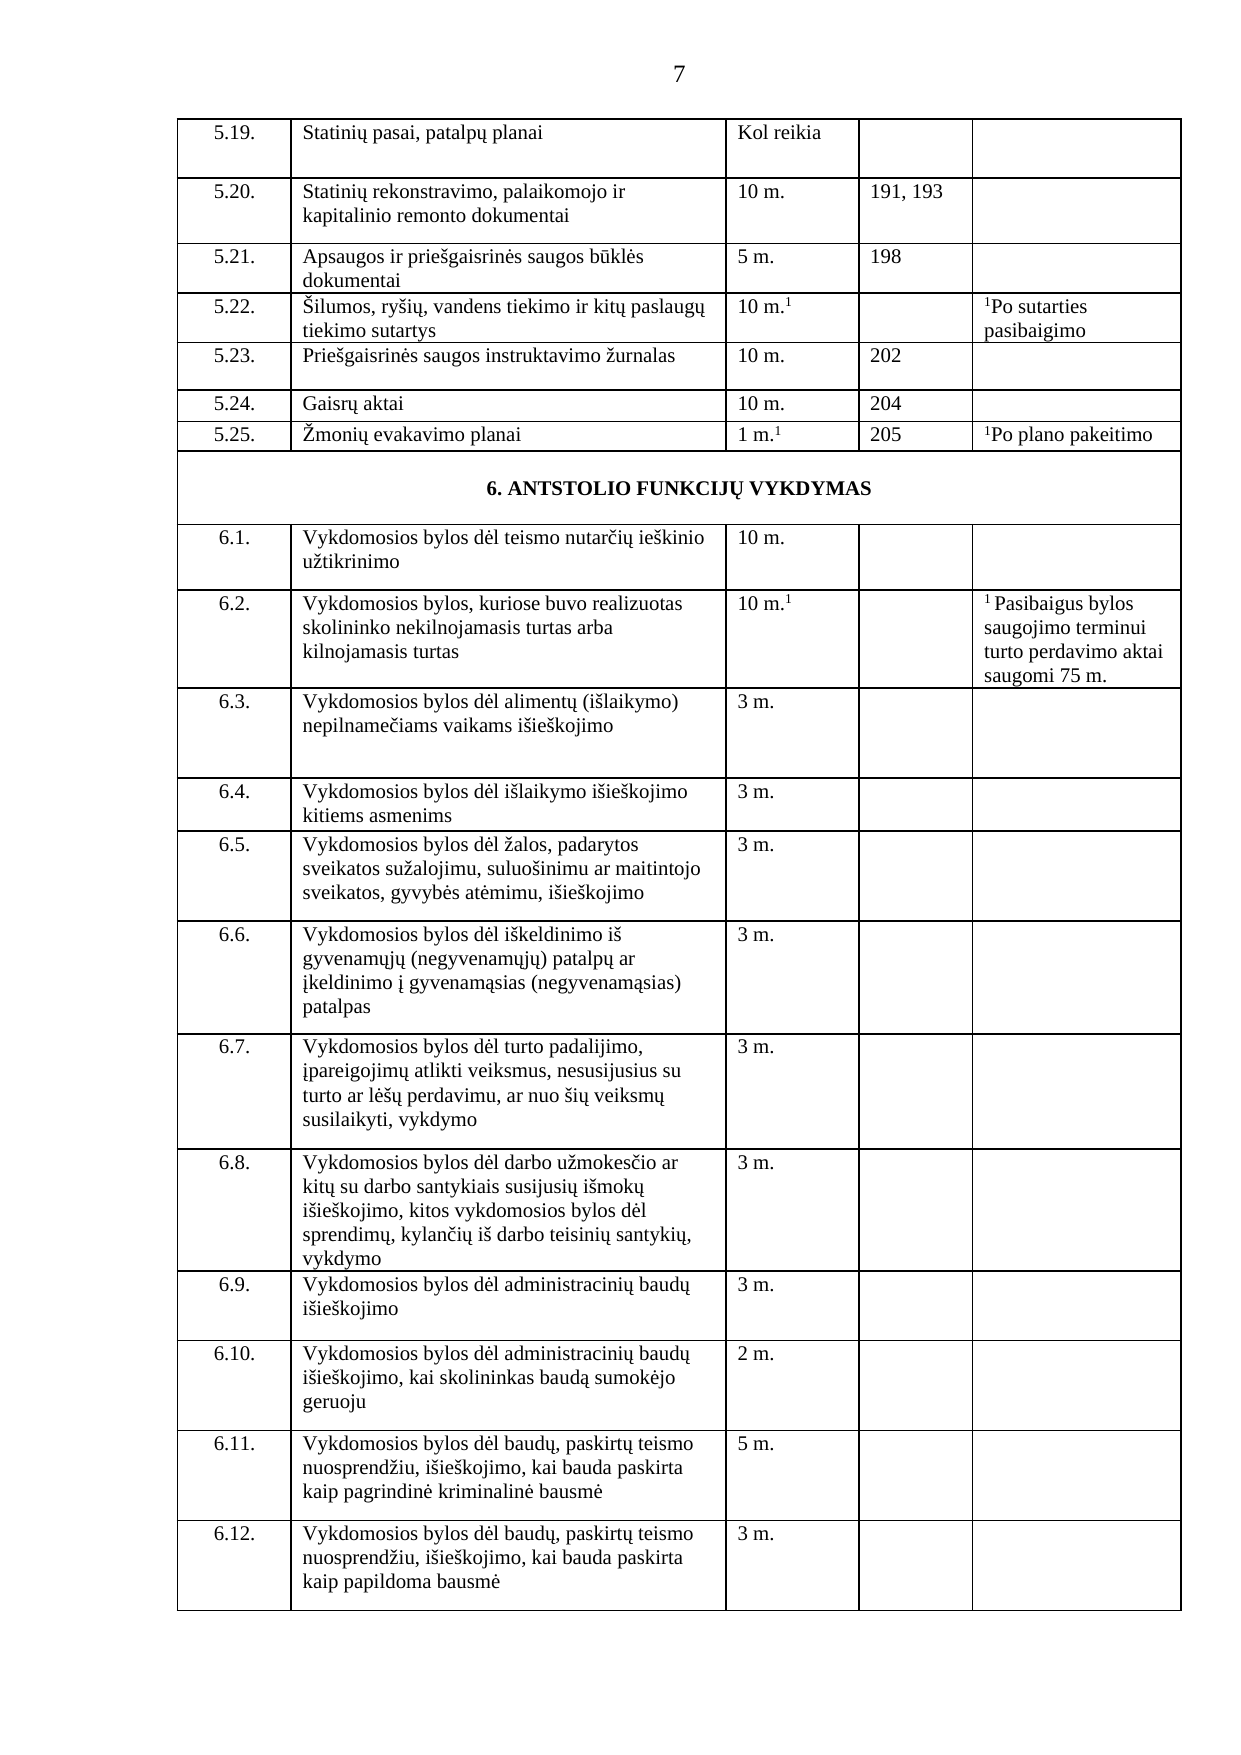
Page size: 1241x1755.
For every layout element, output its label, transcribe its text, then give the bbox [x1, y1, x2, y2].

table_cell 6. ANTSTOLIO FUNKCIJŲ VYKDYMAS [178, 452, 1180, 524]
table_cell 10 m.1 [727, 591, 858, 687]
table_cell 198 [860, 244, 972, 292]
table_cell Vykdomosios bylos dėl darbo užmokesčio ar kitų su darbo santykiais susijusių išmokų išieškojimo, kitos vykdomosios bylos dėl sprendimų, kylančių iš darbo teisinių santykių, vykdymo [292, 1150, 725, 1270]
table_cell [860, 1035, 972, 1148]
table_cell [973, 120, 1180, 177]
table_cell 202 [860, 343, 972, 389]
table_cell Vykdomosios bylos dėl žalos, padarytos sveikatos sužalojimu, suluošinimu ar maitintojo sveikatos, gyvybės atėmimu, išieškojimo [292, 832, 725, 920]
table_cell Vykdomosios bylos dėl alimentų (išlaikymo) nepilnamečiams vaikams išieškojimo [292, 689, 725, 777]
table_cell 10 m. [727, 343, 858, 389]
table_cell 6.2. [178, 591, 290, 687]
table_cell 191, 193 [860, 179, 972, 242]
table_cell [973, 922, 1180, 1033]
table_cell [973, 779, 1180, 830]
table_cell 5 m. [727, 1431, 858, 1520]
table_cell Apsaugos ir priešgaisrinės saugos būklės dokumentai [292, 244, 725, 292]
table_cell [973, 525, 1180, 589]
table_cell [860, 689, 972, 777]
table_cell 10 m.1 [727, 294, 858, 342]
table_cell Šilumos, ryšių, vandens tiekimo ir kitų paslaugų tiekimo sutartys [292, 294, 725, 342]
table_cell Vykdomosios bylos dėl teismo nutarčių ieškinio užtikrinimo [292, 525, 725, 589]
table_cell [860, 1150, 972, 1270]
table_cell [973, 343, 1180, 389]
table_cell 6.10. [178, 1341, 290, 1429]
table_cell [973, 1521, 1180, 1610]
table_cell 5.19. [178, 120, 290, 177]
table_cell [973, 1272, 1180, 1339]
table_cell [860, 294, 972, 342]
table_cell 3 m. [727, 1521, 858, 1610]
table_cell Vykdomosios bylos, kuriose buvo realizuotas skolininko nekilnojamasis turtas arba kilnojamasis turtas [292, 591, 725, 687]
table_cell 6.11. [178, 1431, 290, 1520]
table_cell 1 Pasibaigus bylos saugojimo terminui turto perdavimo aktai saugomi 75 m. [973, 591, 1180, 687]
table_cell 10 m. [727, 179, 858, 242]
table_cell 10 m. [727, 391, 858, 421]
table_cell [973, 1341, 1180, 1429]
table_cell 1Po sutarties pasibaigimo [973, 294, 1180, 342]
table_cell 5.21. [178, 244, 290, 292]
table_cell Žmonių evakavimo planai [292, 422, 725, 450]
table_cell [860, 120, 972, 177]
table_cell [860, 591, 972, 687]
table_cell [973, 1035, 1180, 1148]
table_cell Vykdomosios bylos dėl iškeldinimo iš gyvenamųjų (negyvenamųjų) patalpų ar įkeldinimo į gyvenamąsias (negyvenamąsias) patalpas [292, 922, 725, 1033]
table_cell Vykdomosios bylos dėl išlaikymo išieškojimo kitiems asmenims [292, 779, 725, 830]
table_cell [973, 391, 1180, 421]
table_cell Priešgaisrinės saugos instruktavimo žurnalas [292, 343, 725, 389]
table_cell 3 m. [727, 1035, 858, 1148]
table_cell 5.23. [178, 343, 290, 389]
table_cell 204 [860, 391, 972, 421]
table_cell 6.8. [178, 1150, 290, 1270]
table_cell [860, 1272, 972, 1339]
table_cell [860, 832, 972, 920]
table_cell Gaisrų aktai [292, 391, 725, 421]
table_cell Vykdomosios bylos dėl administracinių baudų išieškojimo [292, 1272, 725, 1339]
table_cell 3 m. [727, 1150, 858, 1270]
table_cell 6.7. [178, 1035, 290, 1148]
table_cell 6.3. [178, 689, 290, 777]
table_cell Statinių rekonstravimo, palaikomojo ir kapitalinio remonto dokumentai [292, 179, 725, 242]
table_cell 1Po plano pakeitimo [973, 422, 1180, 450]
table_cell Statinių pasai, patalpų planai [292, 120, 725, 177]
table_cell [973, 832, 1180, 920]
table_cell 6.6. [178, 922, 290, 1033]
table_cell 3 m. [727, 1272, 858, 1339]
table_cell 6.9. [178, 1272, 290, 1339]
table_cell Vykdomosios bylos dėl administracinių baudų išieškojimo, kai skolininkas baudą sumokėjo geruoju [292, 1341, 725, 1429]
table_cell 1 m.1 [727, 422, 858, 450]
table_cell [860, 525, 972, 589]
table_cell 5.24. [178, 391, 290, 421]
table_cell 5 m. [727, 244, 858, 292]
table_cell [973, 1150, 1180, 1270]
table_cell [860, 1341, 972, 1429]
table_cell [860, 779, 972, 830]
table_cell Vykdomosios bylos dėl baudų, paskirtų teismo nuosprendžiu, išieškojimo, kai bauda paskirta kaip pagrindinė kriminalinė bausmė [292, 1431, 725, 1520]
table_cell [973, 179, 1180, 242]
table_cell [973, 689, 1180, 777]
table_cell 2 m. [727, 1341, 858, 1429]
table_cell Vykdomosios bylos dėl turto padalijimo, įpareigojimų atlikti veiksmus, nesusijusius su turto ar lėšų perdavimu, ar nuo šių veiksmų susilaikyti, vykdymo [292, 1035, 725, 1148]
table_cell 6.1. [178, 525, 290, 589]
table_cell Vykdomosios bylos dėl baudų, paskirtų teismo nuosprendžiu, išieškojimo, kai bauda paskirta kaip papildoma bausmė [292, 1521, 725, 1610]
table_cell 3 m. [727, 832, 858, 920]
table_cell 205 [860, 422, 972, 450]
table_cell 6.12. [178, 1521, 290, 1610]
table_cell 3 m. [727, 689, 858, 777]
table_cell 3 m. [727, 922, 858, 1033]
table_cell [860, 1431, 972, 1520]
table_cell 10 m. [727, 525, 858, 589]
table_cell 5.20. [178, 179, 290, 242]
table_cell 6.5. [178, 832, 290, 920]
table_cell 3 m. [727, 779, 858, 830]
table_cell 5.25. [178, 422, 290, 450]
table_cell [860, 1521, 972, 1610]
table_cell [973, 244, 1180, 292]
table_cell 6.4. [178, 779, 290, 830]
table_cell Kol reikia [727, 120, 858, 177]
table_cell [973, 1431, 1180, 1520]
table_cell [860, 922, 972, 1033]
table_cell 5.22. [178, 294, 290, 342]
